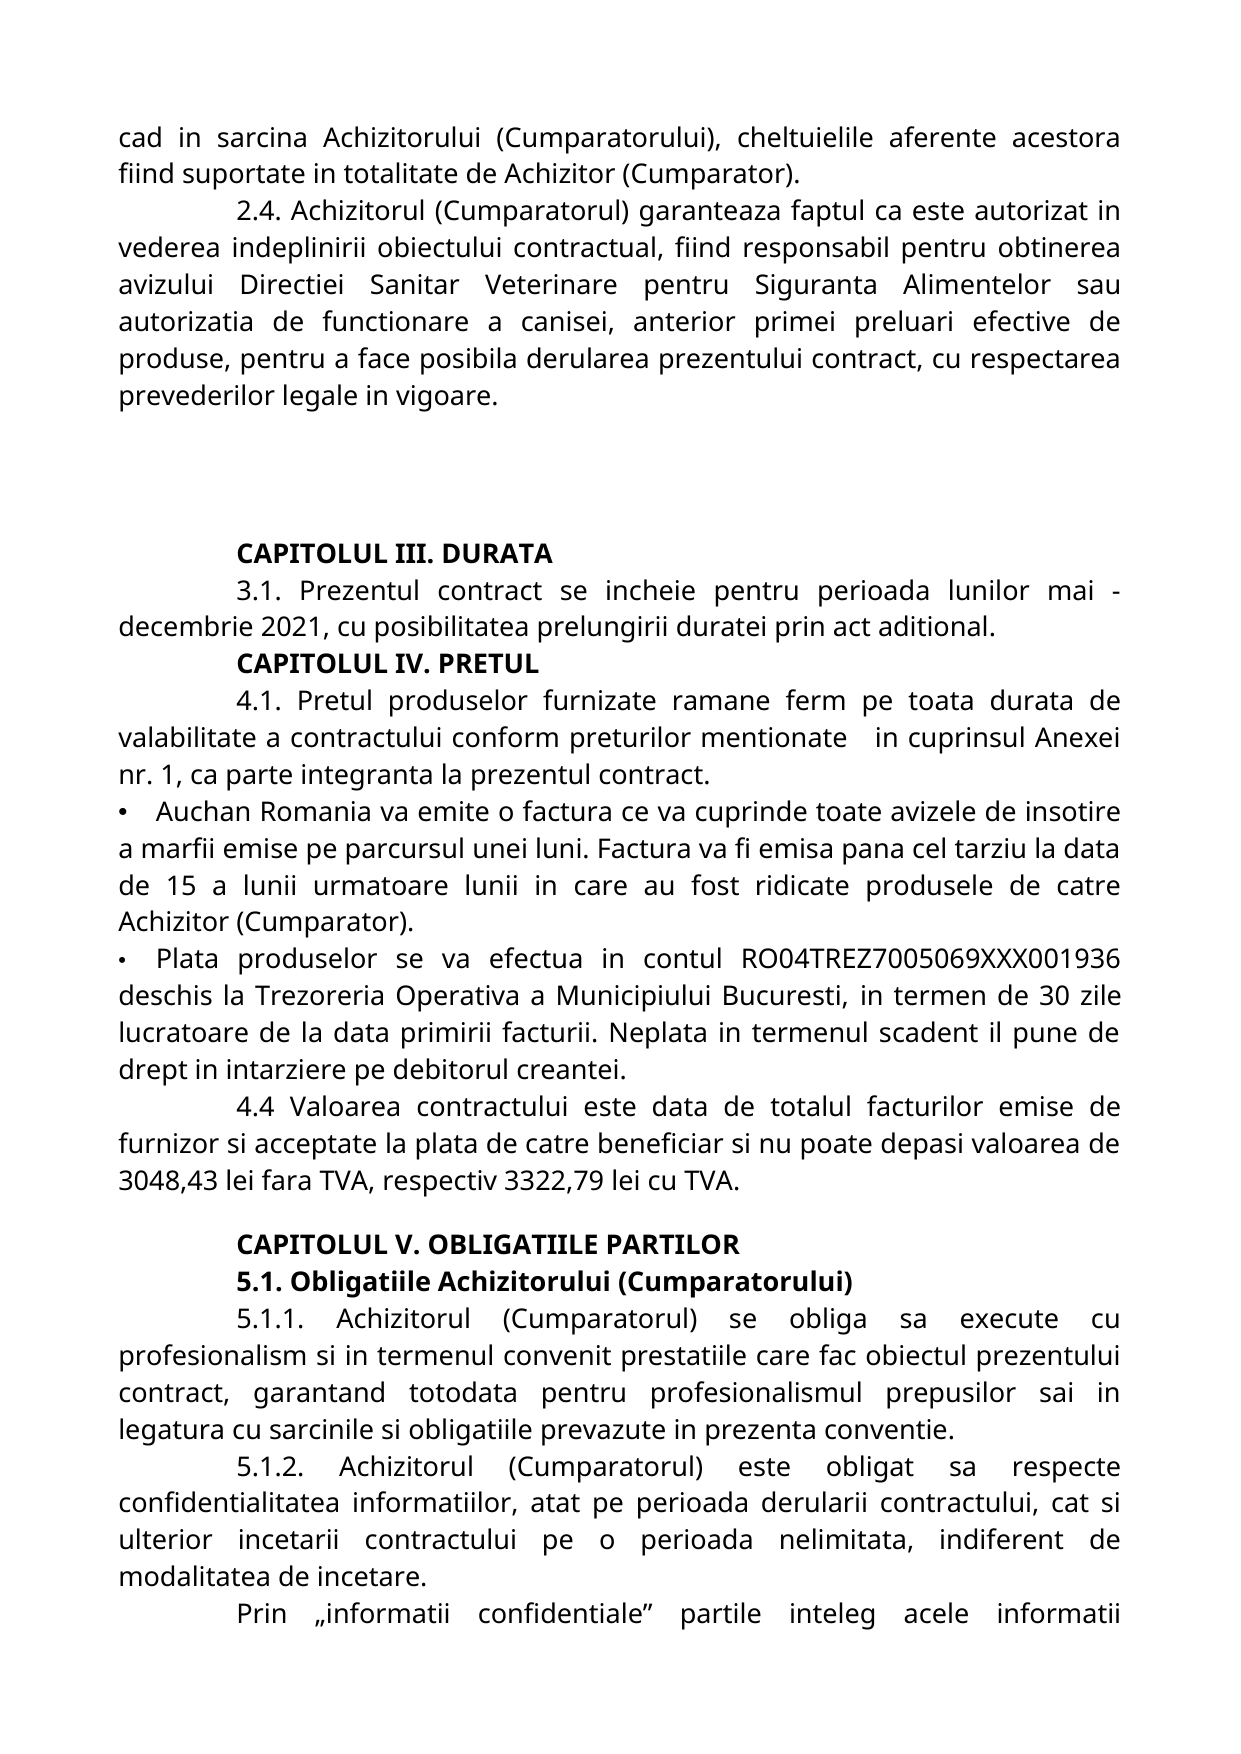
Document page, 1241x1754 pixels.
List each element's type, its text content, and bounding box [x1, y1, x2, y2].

list Auchan Romania va emite o factura ce va cuprinde toate avizele de insotire a marfii emise pe parcursul unei luni. Factura va fi emisa pana cel tarziu la data de 15 a lunii urmatoare lunii in care au fost ridicate produsele de catre Achizitor (Cumparator). [81, 792, 1122, 940]
text 5.1. Obligatiile Achizitorului (Cumparatorului) [118, 1263, 1122, 1299]
text 5.1.2. Achizitorul (Cumparatorul) este obligat sa respecte confidentialitatea informatiilor, atat pe perioada derularii contractului, cat si ulterior incetarii contractului pe o perioada nelimitata, indiferent de modalitatea de incetare. [118, 1447, 1122, 1594]
text CAPITOLUL III. DURATA [118, 534, 1122, 571]
text cad in sarcina Achizitorului (Cumparatorului), cheltuielile aferente acestora fiind suportate in totalitate de Achizitor (Cumparator). [118, 118, 1122, 192]
list Plata produselor se va efectua in contul RO04TREZ7005069XXX001936 deschis la Trezoreria Operativa a Municipiului Bucuresti, in termen de 30 zile lucratoare de la data primirii facturii. Neplata in termenul scadent il pune de drept in intarziere pe debitorul creantei. [81, 940, 1122, 1087]
text 4.1. Pretul produselor furnizate ramane ferm pe toata durata de valabilitate a contractului conform preturilor mentionate in cuprinsul Anexei nr. 1, ca parte integranta la prezentul contract. [118, 682, 1122, 792]
text 3.1. Prezentul contract se incheie pentru perioada lunilor mai - decembrie 2021, cu posibilitatea prelungirii duratei prin act aditional. [118, 571, 1122, 645]
text CAPITOLUL V. OBLIGATIILE PARTILOR [118, 1226, 1122, 1263]
text 5.1.1. Achizitorul (Cumparatorul) se obliga sa execute cu profesionalism si in termenul convenit prestatiile care fac obiectul prezentului contract, garantand totodata pentru profesionalismul prepusilor sai in legatura cu sarcinile si obligatiile prevazute in prezenta conventie. [118, 1299, 1122, 1447]
text 2.4. Achizitorul (Cumparatorul) garanteaza faptul ca este autorizat in vederea indeplinirii obiectului contractual, fiind responsabil pentru obtinerea avizului Directiei Sanitar Veterinare pentru Siguranta Alimentelor sau autorizatia de functionare a canisei, anterior primei preluari efective de produse, pentru a face posibila derularea prezentului contract, cu respectarea prevederilor legale in vigoare. [118, 192, 1122, 413]
text Prin „informatii confidentiale” partile inteleg acele informatii [118, 1594, 1122, 1631]
text 4.4 Valoarea contractului este data de totalul facturilor emise de furnizor si acceptate la plata de catre beneficiar si nu poate depasi valoarea de 3048,43 lei fara TVA, respectiv 3322,79 lei cu TVA. [118, 1087, 1122, 1198]
text CAPITOLUL IV. PRETUL [118, 645, 1122, 682]
